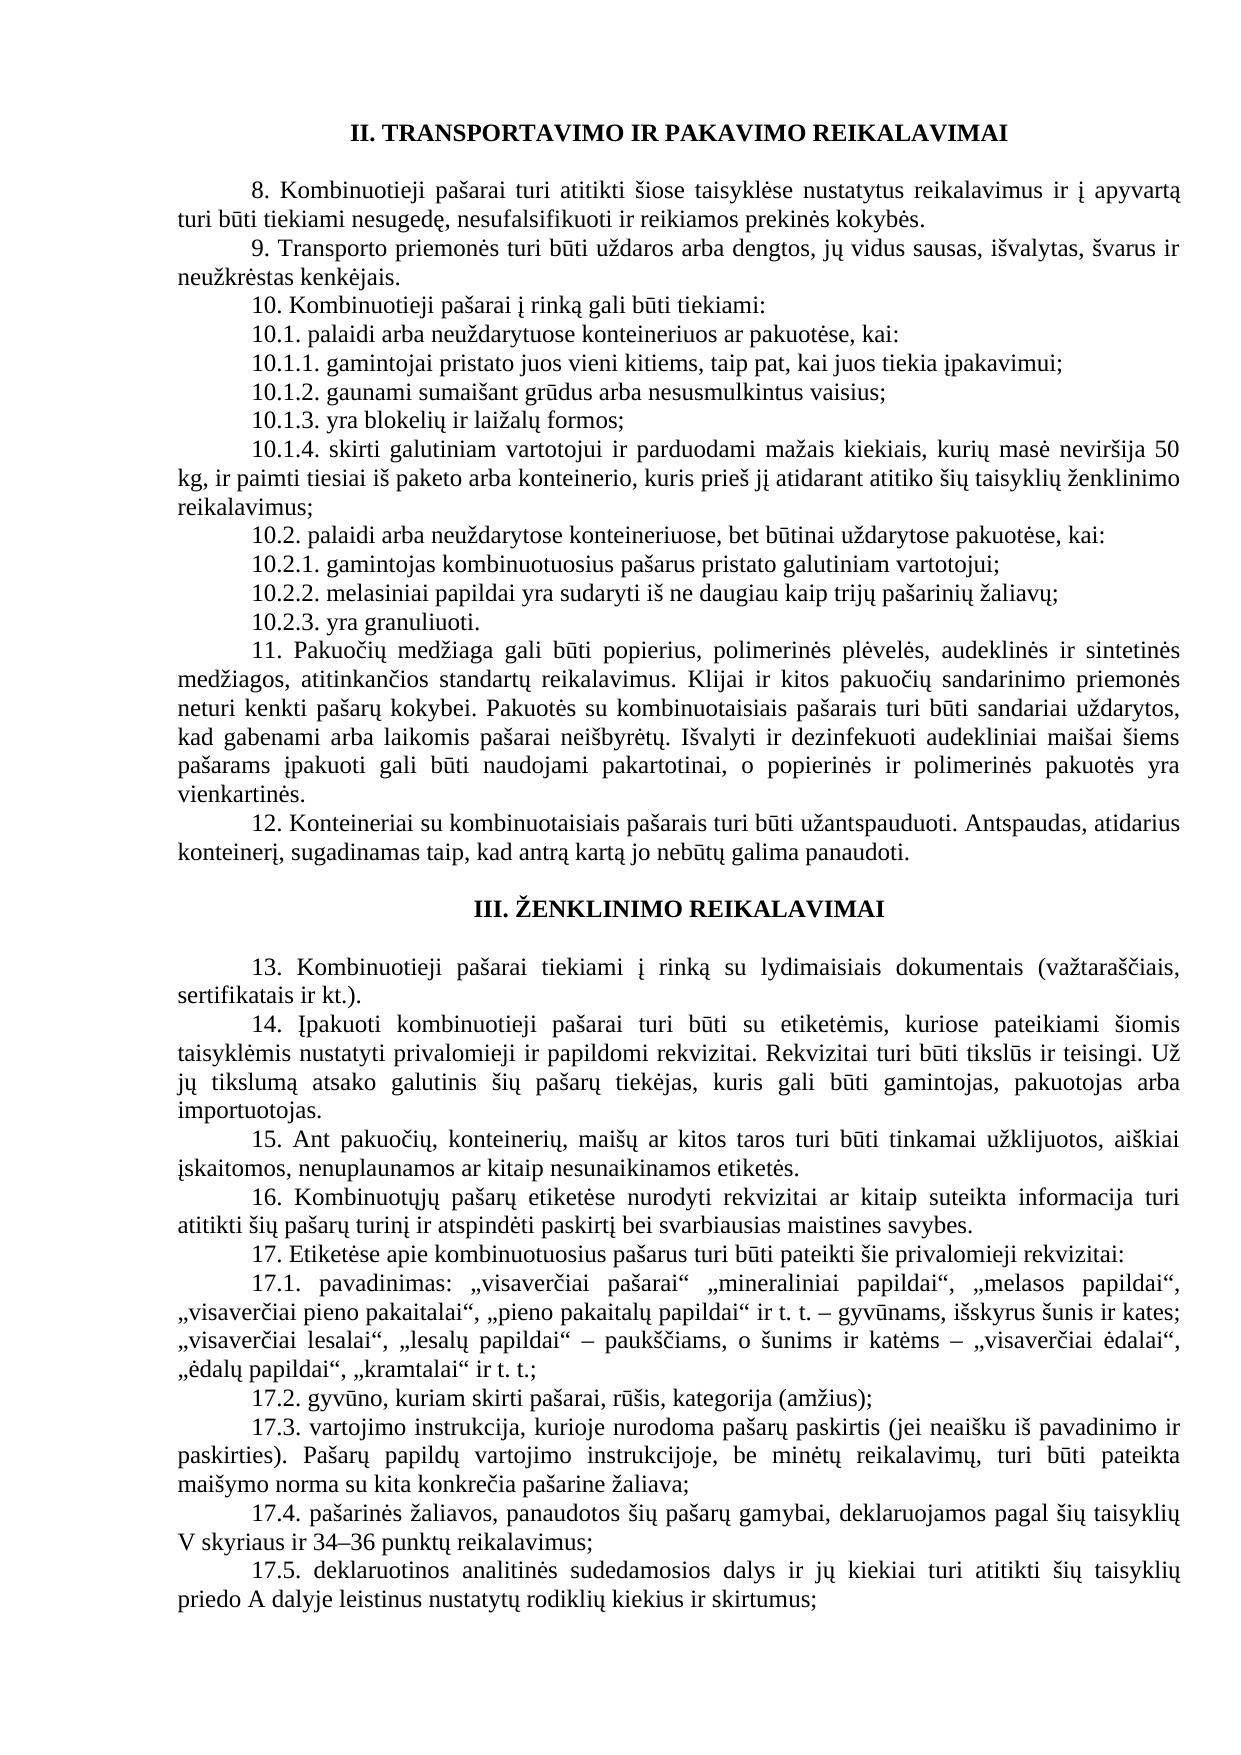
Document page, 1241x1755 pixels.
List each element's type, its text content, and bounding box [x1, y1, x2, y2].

text 13. Kombinuotieji pašarai tiekiami į rinką su lydimaisiais dokumentais (važtaraščiais, sertifikatais ir kt.). [177, 952, 1181, 1009]
text 17.1. pavadinimas: „visaverčiai pašarai“ „mineraliniai papildai“, „melasos papildai“, „visaverčiai pieno pakaitalai“, „pieno pakaitalų papildai“ ir t. t. – gyvūnams, išskyrus šunis ir kates; „visaverčiai lesalai“, „lesalų papildai“ – paukščiams, o šunims ir katėms – „visaverčiai ėdalai“, „ėdalų papildai“, „kramtalai“ ir t. t.; [177, 1268, 1181, 1383]
text 17.4. pašarinės žaliavos, panaudotos šių pašarų gamybai, deklaruojamos pagal šių taisyklių V skyriaus ir 34–36 punktų reikalavimus; [177, 1498, 1181, 1556]
text 10.2.2. melasiniai papildai yra sudaryti iš ne daugiau kaip trijų pašarinių žaliavų; [177, 578, 1181, 607]
text 9. Transporto priemonės turi būti uždaros arba dengtos, jų vidus sausas, išvalytas, švarus ir neužkrėstas kenkėjais. [177, 233, 1181, 291]
text 12. Konteineriai su kombinuotaisiais pašarais turi būti užantspauduoti. Antspaudas, atidarius konteinerį, sugadinamas taip, kad antrą kartą jo nebūtų galima panaudoti. [177, 808, 1181, 866]
text 10.1. palaidi arba neuždarytuose konteineriuos ar pakuotėse, kai: [177, 319, 1181, 348]
text 17. Etiketėse apie kombinuotuosius pašarus turi būti pateikti šie privalomieji rekvizitai: [177, 1239, 1181, 1268]
text 17.3. vartojimo instrukcija, kurioje nurodoma pašarų paskirtis (jei neaišku iš pavadinimo ir paskirties). Pašarų papildų vartojimo instrukcijoje, be minėtų reikalavimų, turi būti pateikta maišymo norma su kita konkrečia pašarine žaliava; [177, 1412, 1181, 1498]
text 10.1.4. skirti galutiniam vartotojui ir parduodami mažais kiekiais, kurių masė neviršija 50 kg, ir paimti tiesiai iš paketo arba konteinerio, kuris prieš jį atidarant atitiko šių taisyklių ženklinimo reikalavimus; [177, 434, 1181, 521]
text 11. Pakuočių medžiaga gali būti popierius, polimerinės plėvelės, audeklinės ir sintetinės medžiagos, atitinkančios standartų reikalavimus. Klijai ir kitos pakuočių sandarinimo priemonės neturi kenkti pašarų kokybei. Pakuotės su kombinuotaisiais pašarais turi būti sandariai uždarytos, kad gabenami arba laikomis pašarai neišbyrėtų. Išvalyti ir dezinfekuoti audekliniai maišai šiems pašarams įpakuoti gali būti naudojami pakartotinai, o popierinės ir polimerinės pakuotės yra vienkartinės. [177, 636, 1181, 808]
text 16. Kombinuotųjų pašarų etiketėse nurodyti rekvizitai ar kitaip suteikta informacija turi atitikti šių pašarų turinį ir atspindėti paskirtį bei svarbiausias maistines savybes. [177, 1182, 1181, 1239]
text 10.2. palaidi arba neuždarytose konteineriuose, bet būtinai uždarytose pakuotėse, kai: [177, 521, 1181, 549]
text III. ŽENKLINIMO REIKALAVIMAI [177, 894, 1181, 923]
text II. tRANSPORTAVIMO IR pakavimo REIKALAVIMAI [177, 118, 1181, 147]
text 10.1.3. yra blokelių ir laižalų formos; [177, 406, 1181, 434]
text 8. Kombinuotieji pašarai turi atitikti šiose taisyklėse nustatytus reikalavimus ir į apyvartą turi būti tiekiami nesugedę, nesufalsifikuoti ir reikiamos prekinės kokybės. [177, 176, 1181, 233]
text 15. Ant pakuočių, konteinerių, maišų ar kitos taros turi būti tinkamai užklijuotos, aiškiai įskaitomos, nenuplaunamos ar kitaip nesunaikinamos etiketės. [177, 1124, 1181, 1182]
text 17.5. deklaruotinos analitinės sudedamosios dalys ir jų kiekiai turi atitikti šių taisyklių priedo A dalyje leistinus nustatytų rodiklių kiekius ir skirtumus; [177, 1556, 1181, 1613]
text 10.1.1. gamintojai pristato juos vieni kitiems, taip pat, kai juos tiekia įpakavimui; [177, 348, 1181, 377]
text 10.1.2. gaunami sumaišant grūdus arba nesusmulkintus vaisius; [177, 377, 1181, 406]
text 17.2. gyvūno, kuriam skirti pašarai, rūšis, kategorija (amžius); [177, 1383, 1181, 1412]
text 10.2.1. gamintojas kombinuotuosius pašarus pristato galutiniam vartotojui; [177, 549, 1181, 578]
text 14. Įpakuoti kombinuotieji pašarai turi būti su etiketėmis, kuriose pateikiami šiomis taisyklėmis nustatyti privalomieji ir papildomi rekvizitai. Rekvizitai turi būti tikslūs ir teisingi. Už jų tikslumą atsako galutinis šių pašarų tiekėjas, kuris gali būti gamintojas, pakuotojas arba importuotojas. [177, 1009, 1181, 1124]
text 10. Kombinuotieji pašarai į rinką gali būti tiekiami: [177, 291, 1181, 319]
text 10.2.3. yra granuliuoti. [177, 607, 1181, 636]
